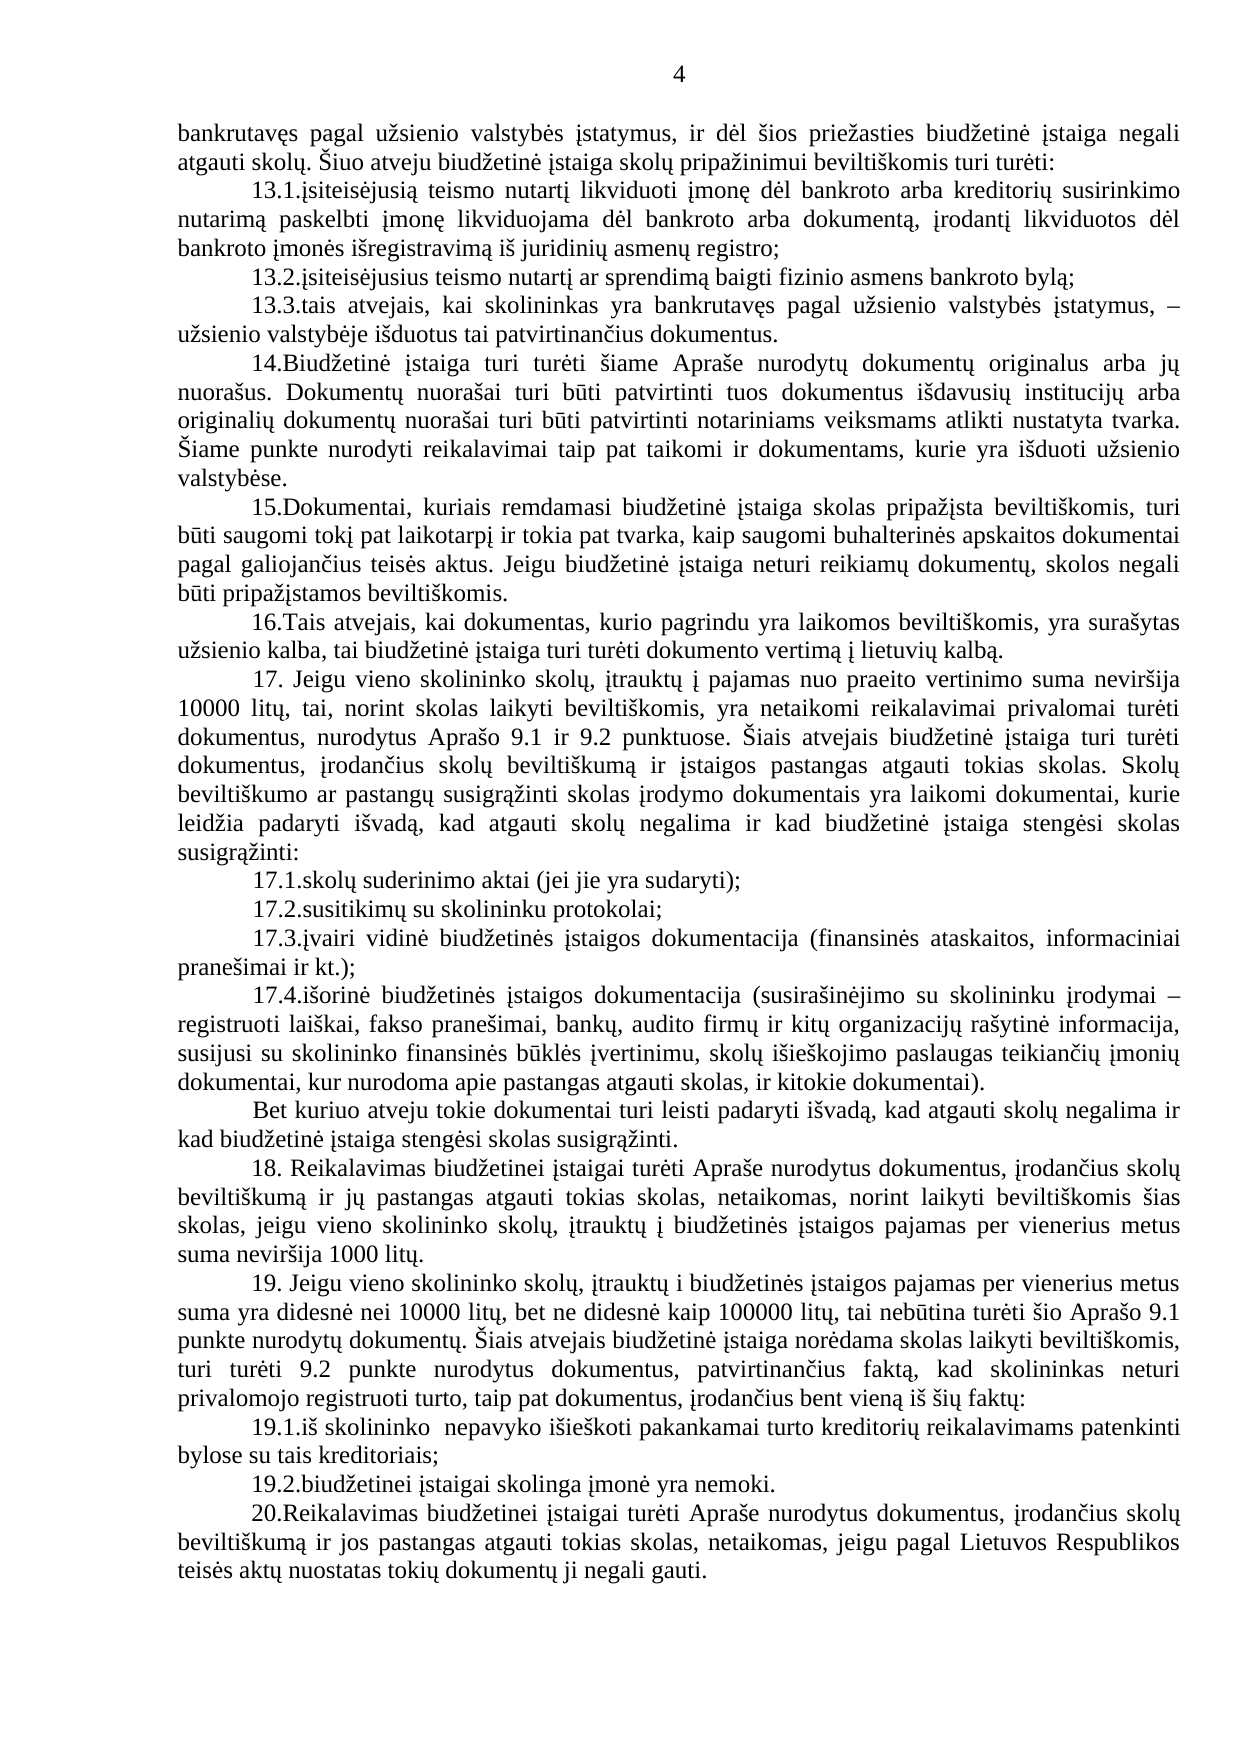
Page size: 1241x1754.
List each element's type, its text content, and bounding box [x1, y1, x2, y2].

text 19. Jeigu vieno skolininko skolų, įtrauktų i biudžetinės įstaigos pajamas per vienerius metus suma yra didesnė nei 10000 litų, bet ne didesnė kaip 100000 litų, tai nebūtina turėti šio Aprašo 9.1 punkte nurodytų dokumentų. Šiais atvejais biudžetinė įstaiga norėdama skolas laikyti beviltiškomis, turi turėti 9.2 punkte nurodytus dokumentus, patvirtinančius faktą, kad skolininkas neturi privalomojo registruoti turto, taip pat dokumentus, įrodančius bent vieną iš šių faktų: [177, 1268, 1181, 1412]
text 18. Reikalavimas biudžetinei įstaigai turėti Apraše nurodytus dokumentus, įrodančius skolų beviltiškumą ir jų pastangas atgauti tokias skolas, netaikomas, norint laikyti beviltiškomis šias skolas, jeigu vieno skolininko skolų, įtrauktų į biudžetinės įstaigos pajamas per vienerius metus suma neviršija 1000 litų. [177, 1153, 1181, 1268]
text 14.Biudžetinė įstaiga turi turėti šiame Apraše nurodytų dokumentų originalus arba jų nuorašus. Dokumentų nuorašai turi būti patvirtinti tuos dokumentus išdavusių institucijų arba originalių dokumentų nuorašai turi būti patvirtinti notariniams veiksmams atlikti nustatyta tvarka. Šiame punkte nurodyti reikalavimai taip pat taikomi ir dokumentams, kurie yra išduoti užsienio valstybėse. [177, 348, 1181, 492]
text 17.1.skolų suderinimo aktai (jei jie yra sudaryti); [177, 866, 1181, 894]
text 13.1.įsiteisėjusią teismo nutartį likviduoti įmonę dėl bankroto arba kreditorių susirinkimo nutarimą paskelbti įmonę likviduojama dėl bankroto arba dokumentą, įrodantį likviduotos dėl bankroto įmonės išregistravimą iš juridinių asmenų registro; [177, 176, 1181, 262]
text 13.3.tais atvejais, kai skolininkas yra bankrutavęs pagal užsienio valstybės įstatymus, – užsienio valstybėje išduotus tai patvirtinančius dokumentus. [177, 291, 1181, 348]
text 16.Tais atvejais, kai dokumentas, kurio pagrindu yra laikomos beviltiškomis, yra surašytas užsienio kalba, tai biudžetinė įstaiga turi turėti dokumento vertimą į lietuvių kalbą. [177, 607, 1181, 664]
text 19.2.biudžetinei įstaigai skolinga įmonė yra nemoki. [177, 1469, 1181, 1498]
text 13.2.įsiteisėjusius teismo nutartį ar sprendimą baigti fizinio asmens bankroto bylą; [177, 262, 1181, 291]
text 15.Dokumentai, kuriais remdamasi biudžetinė įstaiga skolas pripažįsta beviltiškomis, turi būti saugomi tokį pat laikotarpį ir tokia pat tvarka, kaip saugomi buhalterinės apskaitos dokumentai pagal galiojančius teisės aktus. Jeigu biudžetinė įstaiga neturi reikiamų dokumentų, skolos negali būti pripažįstamos beviltiškomis. [177, 492, 1181, 607]
text 17. Jeigu vieno skolininko skolų, įtrauktų į pajamas nuo praeito vertinimo suma neviršija 10000 litų, tai, norint skolas laikyti beviltiškomis, yra netaikomi reikalavimai privalomai turėti dokumentus, nurodytus Aprašo 9.1 ir 9.2 punktuose. Šiais atvejais biudžetinė įstaiga turi turėti dokumentus, įrodančius skolų beviltiškumą ir įstaigos pastangas atgauti tokias skolas. Skolų beviltiškumo ar pastangų susigrąžinti skolas įrodymo dokumentais yra laikomi dokumentai, kurie leidžia padaryti išvadą, kad atgauti skolų negalima ir kad biudžetinė įstaiga stengėsi skolas susigrąžinti: [177, 664, 1181, 866]
text Bet kuriuo atveju tokie dokumentai turi leisti padaryti išvadą, kad atgauti skolų negalima ir kad biudžetinė įstaiga stengėsi skolas susigrąžinti. [177, 1096, 1181, 1153]
text 17.2.susitikimų su skolininku protokolai; [177, 894, 1181, 923]
text 17.4.išorinė biudžetinės įstaigos dokumentacija (susirašinėjimo su skolininku įrodymai – registruoti laiškai, fakso pranešimai, bankų, audito firmų ir kitų organizacijų rašytinė informacija, susijusi su skolininko finansinės būklės įvertinimu, skolų išieškojimo paslaugas teikiančių įmonių dokumentai, kur nurodoma apie pastangas atgauti skolas, ir kitokie dokumentai). [177, 981, 1181, 1096]
text 19.1.iš skolininko nepavyko išieškoti pakankamai turto kreditorių reikalavimams patenkinti bylose su tais kreditoriais; [177, 1412, 1181, 1469]
text 17.3.įvairi vidinė biudžetinės įstaigos dokumentacija (finansinės ataskaitos, informaciniai pranešimai ir kt.); [177, 923, 1181, 981]
text 20.Reikalavimas biudžetinei įstaigai turėti Apraše nurodytus dokumentus, įrodančius skolų beviltiškumą ir jos pastangas atgauti tokias skolas, netaikomas, jeigu pagal Lietuvos Respublikos teisės aktų nuostatas tokių dokumentų ji negali gauti. [177, 1498, 1181, 1584]
text bankrutavęs pagal užsienio valstybės įstatymus, ir dėl šios priežasties biudžetinė įstaiga negali atgauti skolų. Šiuo atveju biudžetinė įstaiga skolų pripažinimui beviltiškomis turi turėti: [177, 118, 1181, 176]
